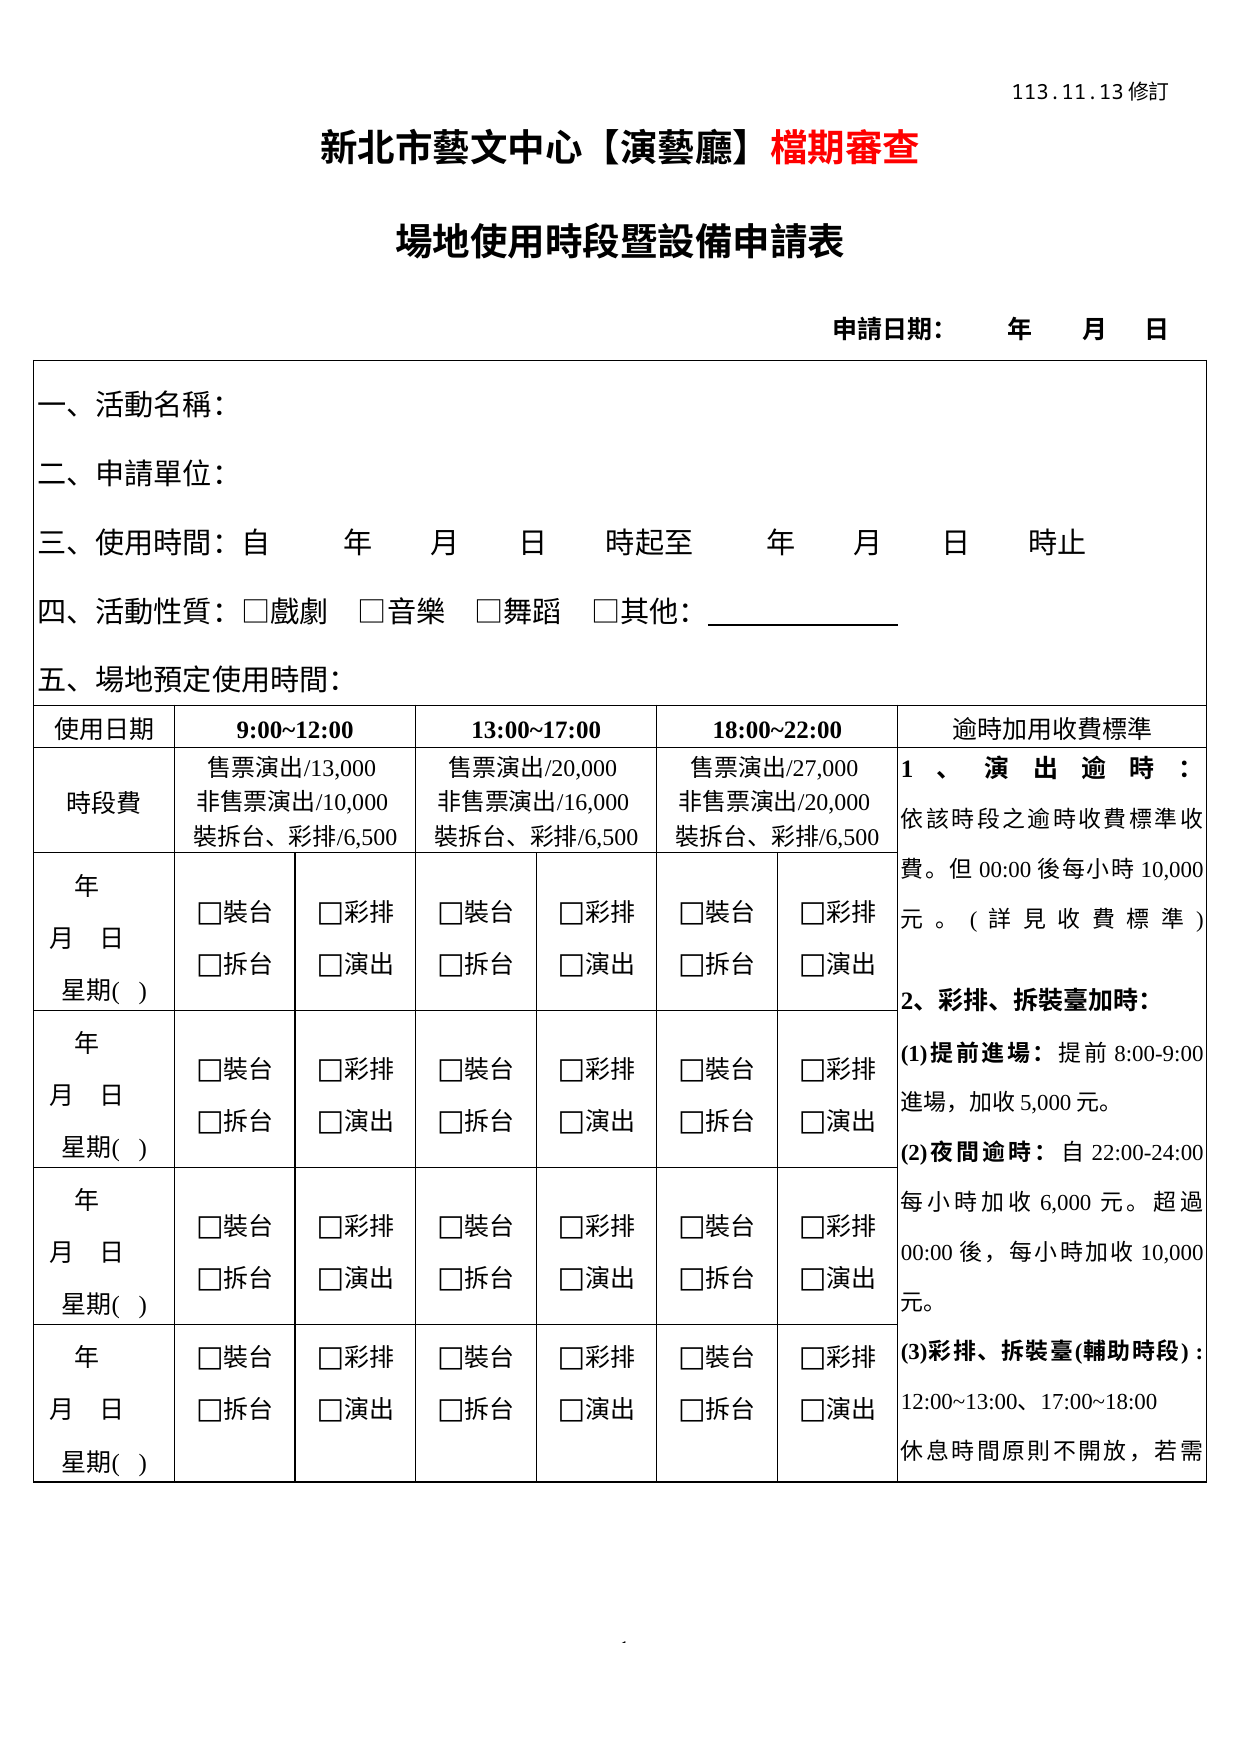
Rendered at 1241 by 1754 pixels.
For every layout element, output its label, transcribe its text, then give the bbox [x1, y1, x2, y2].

table_cell 年 月 日 星期( ) [34, 853, 174, 1009]
text 場地使用時段暨設備申請表 [71, 212, 1169, 266]
table_cell 時段費 [34, 748, 174, 852]
table_cell □彩排 □演出 [537, 1011, 656, 1167]
table_cell □彩排 □演出 [778, 853, 897, 1009]
text 新北市藝文中心【演藝廳】檔期審查 [71, 118, 1169, 172]
table_cell □裝台 □拆台 [657, 853, 777, 1009]
table_cell □裝台 □拆台 [416, 1168, 536, 1324]
table_cell □裝台 □拆台 [657, 1168, 777, 1324]
table_cell □彩排 □演出 [537, 1325, 656, 1481]
table_header 一、活動名稱： 二、申請單位： 三、使用時間：自 年 月 日 時起至 年 月 日 時止 四、活動性質：□戲劇 □音樂 □舞蹈 □其他： 五、場地預定使用時間： [34, 361, 1206, 704]
table_cell □彩排 □演出 [537, 853, 656, 1009]
table_cell □彩排 □演出 [296, 853, 415, 1009]
table_cell □彩排 □演出 [296, 1168, 415, 1324]
table_cell 售票演出/13,000 非售票演出/10,000 裝拆台、彩排/6,500 [175, 748, 415, 852]
table_cell 使用日期 [34, 706, 174, 747]
table_cell 售票演出/27,000 非售票演出/20,000 裝拆台、彩排/6,500 [657, 748, 897, 852]
table_cell □裝台 □拆台 [657, 1325, 777, 1481]
table_cell 年 月 日 星期( ) [34, 1011, 174, 1167]
table_cell □裝台 □拆台 [416, 1325, 536, 1481]
table_cell □裝台 □拆台 [657, 1011, 777, 1167]
table_cell 13:00~17:00 [416, 706, 656, 747]
table_cell □裝台 □拆台 [175, 1168, 294, 1324]
table_cell □裝台 □拆台 [416, 853, 536, 1009]
table_cell 逾時加用收費標準 [898, 706, 1206, 747]
table_cell □彩排 □演出 [778, 1325, 897, 1481]
table_cell □彩排 □演出 [296, 1011, 415, 1167]
table_cell 年 月 日 星期( ) [34, 1168, 174, 1324]
table_cell □裝台 □拆台 [175, 1325, 294, 1481]
table_cell □彩排 □演出 [537, 1168, 656, 1324]
table_cell □彩排 □演出 [778, 1168, 897, 1324]
table_cell 18:00~22:00 [657, 706, 897, 747]
table_cell 9:00~12:00 [175, 706, 415, 747]
text 申請日期： 年 月 日 [71, 306, 1169, 347]
table_cell □裝台 □拆台 [175, 853, 294, 1009]
table_cell □彩排 □演出 [778, 1011, 897, 1167]
table_cell □裝台 □拆台 [175, 1011, 294, 1167]
table_cell 售票演出/20,000 非售票演出/16,000 裝拆台、彩排/6,500 [416, 748, 656, 852]
table_cell □彩排 □演出 [296, 1325, 415, 1481]
table_cell □裝台 □拆台 [416, 1011, 536, 1167]
table_cell 1、演出逾時： 依該時段之逾時收費標準收費。但00:00後每小時10,000元。(詳見收費標準) 2、彩排、拆裝臺加時： (1)提前進場：提前8:00-9:00進場，加收5,000元。 (2)夜間逾時：自22:00-24:00每小時加收6,000元。超過00:00後，每小時加收10,000元。 (3)彩排、拆裝臺(輔助時段) : 12:00~13:00、17:00~18:00 休息時間原則不開放，若需 [898, 748, 1206, 1481]
table_cell 年 月 日 星期( ) [34, 1325, 174, 1481]
